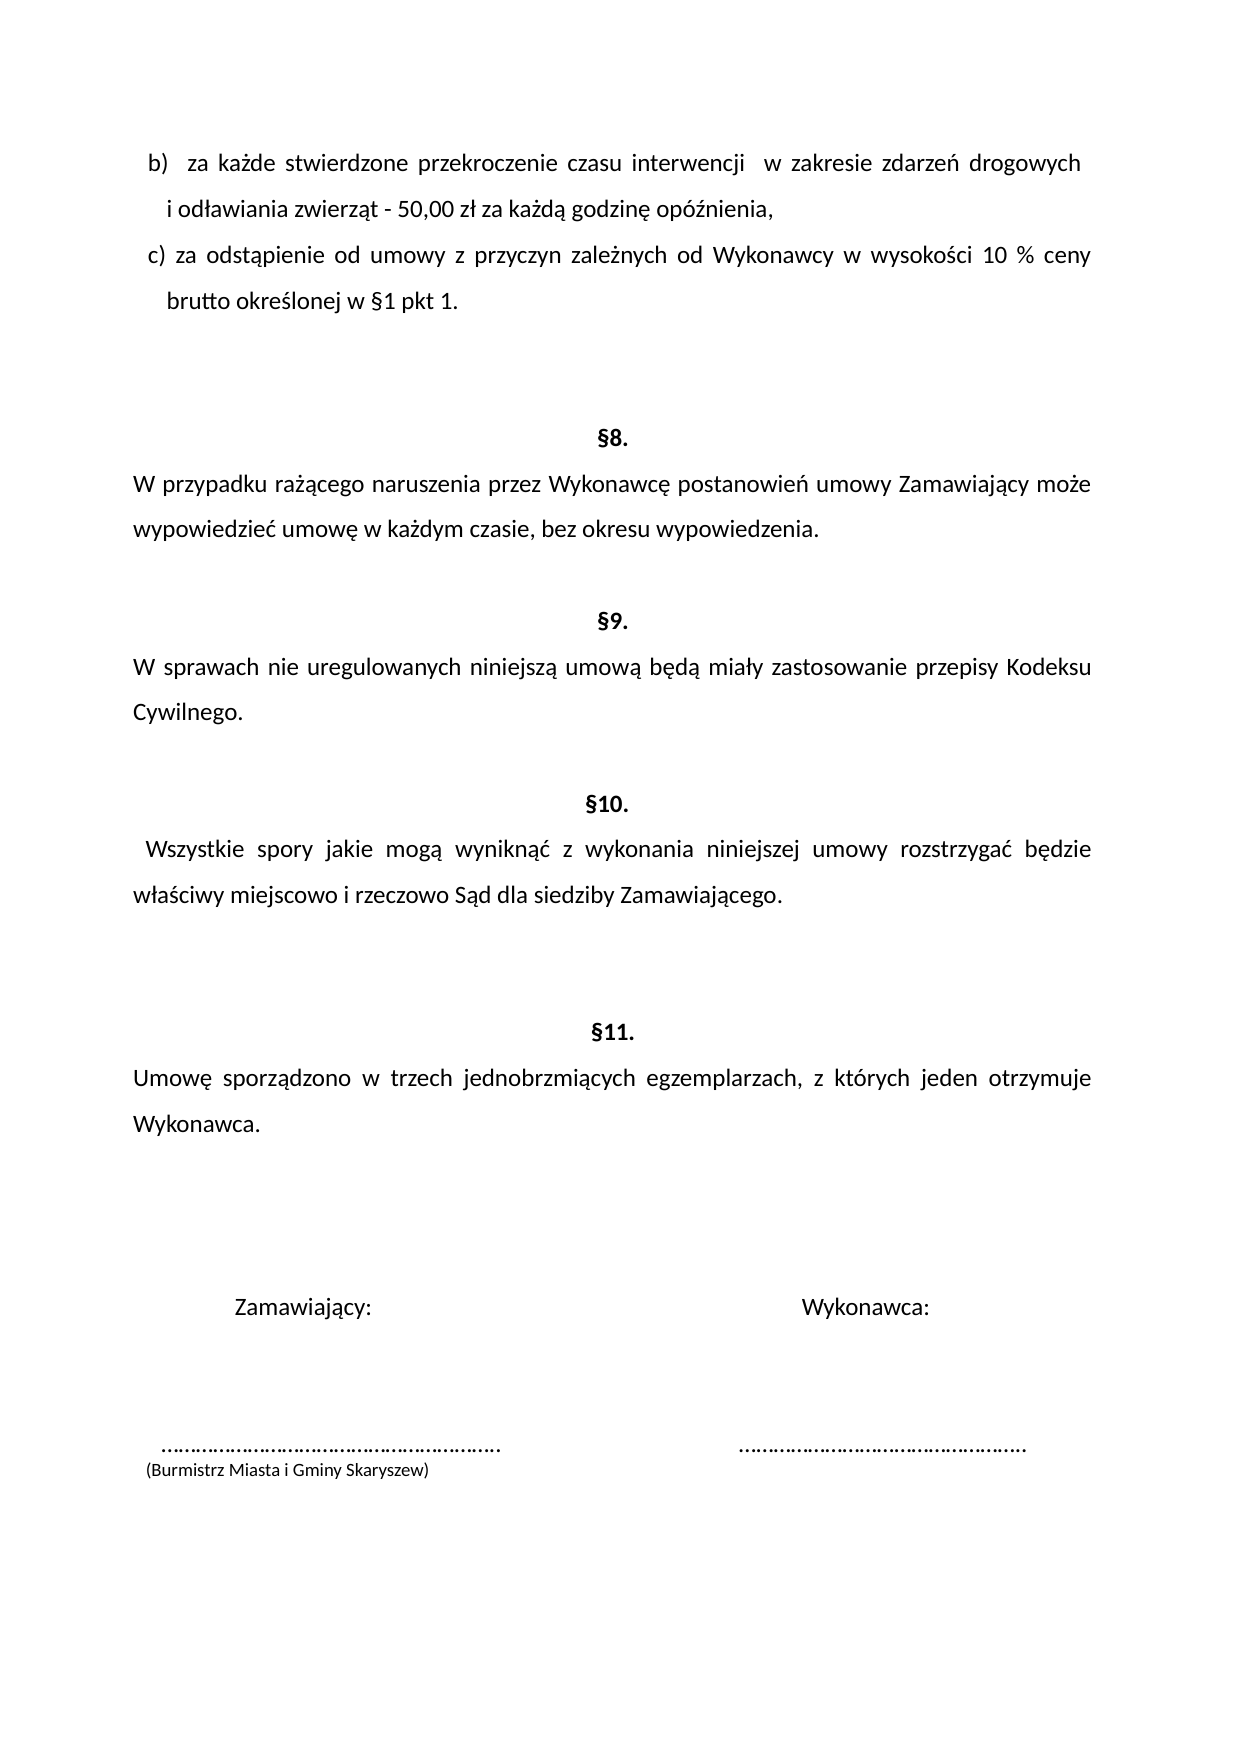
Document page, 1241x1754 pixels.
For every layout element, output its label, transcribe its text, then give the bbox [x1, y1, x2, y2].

text (Burmistrz Miasta i Gminy Skaryszew) [133, 1458, 1093, 1481]
text §10. [133, 788, 1093, 818]
text b) za każde stwierdzone przekroczenie czasu interwencji w zakresie zdarzeń drogowych i odławiania zwierząt - 50,00 zł za każdą godzinę opóźnienia, [148, 148, 1093, 224]
text §9. [133, 605, 1093, 635]
text W przypadku rażącego naruszenia przez Wykonawcę postanowień umowy Zamawiający może wypowiedzieć umowę w każdym czasie, bez okresu wypowiedzenia. [133, 468, 1093, 544]
text §8. [133, 422, 1093, 452]
text W sprawach nie uregulowanych niniejszą umową będą miały zastosowanie przepisy Kodeksu Cywilnego. [133, 651, 1093, 727]
text §11. [133, 1016, 1093, 1047]
text Umowę sporządzono w trzech jednobrzmiących egzemplarzach, z których jeden otrzymuje Wykonawca. [133, 1062, 1093, 1138]
text ………………………………………………….. ………………………………………….. [133, 1428, 1093, 1458]
text c) za odstąpienie od umowy z przyczyn zależnych od Wykonawcy w wysokości 10 % ceny brutto określonej w §1 pkt 1. [148, 239, 1093, 315]
text Zamawiający: Wykonawca: [133, 1291, 1093, 1321]
text Wszystkie spory jakie mogą wyniknąć z wykonania niniejszej umowy rozstrzygać będzie właściwy miejscowo i rzeczowo Sąd dla siedziby Zamawiającego. [133, 833, 1093, 910]
